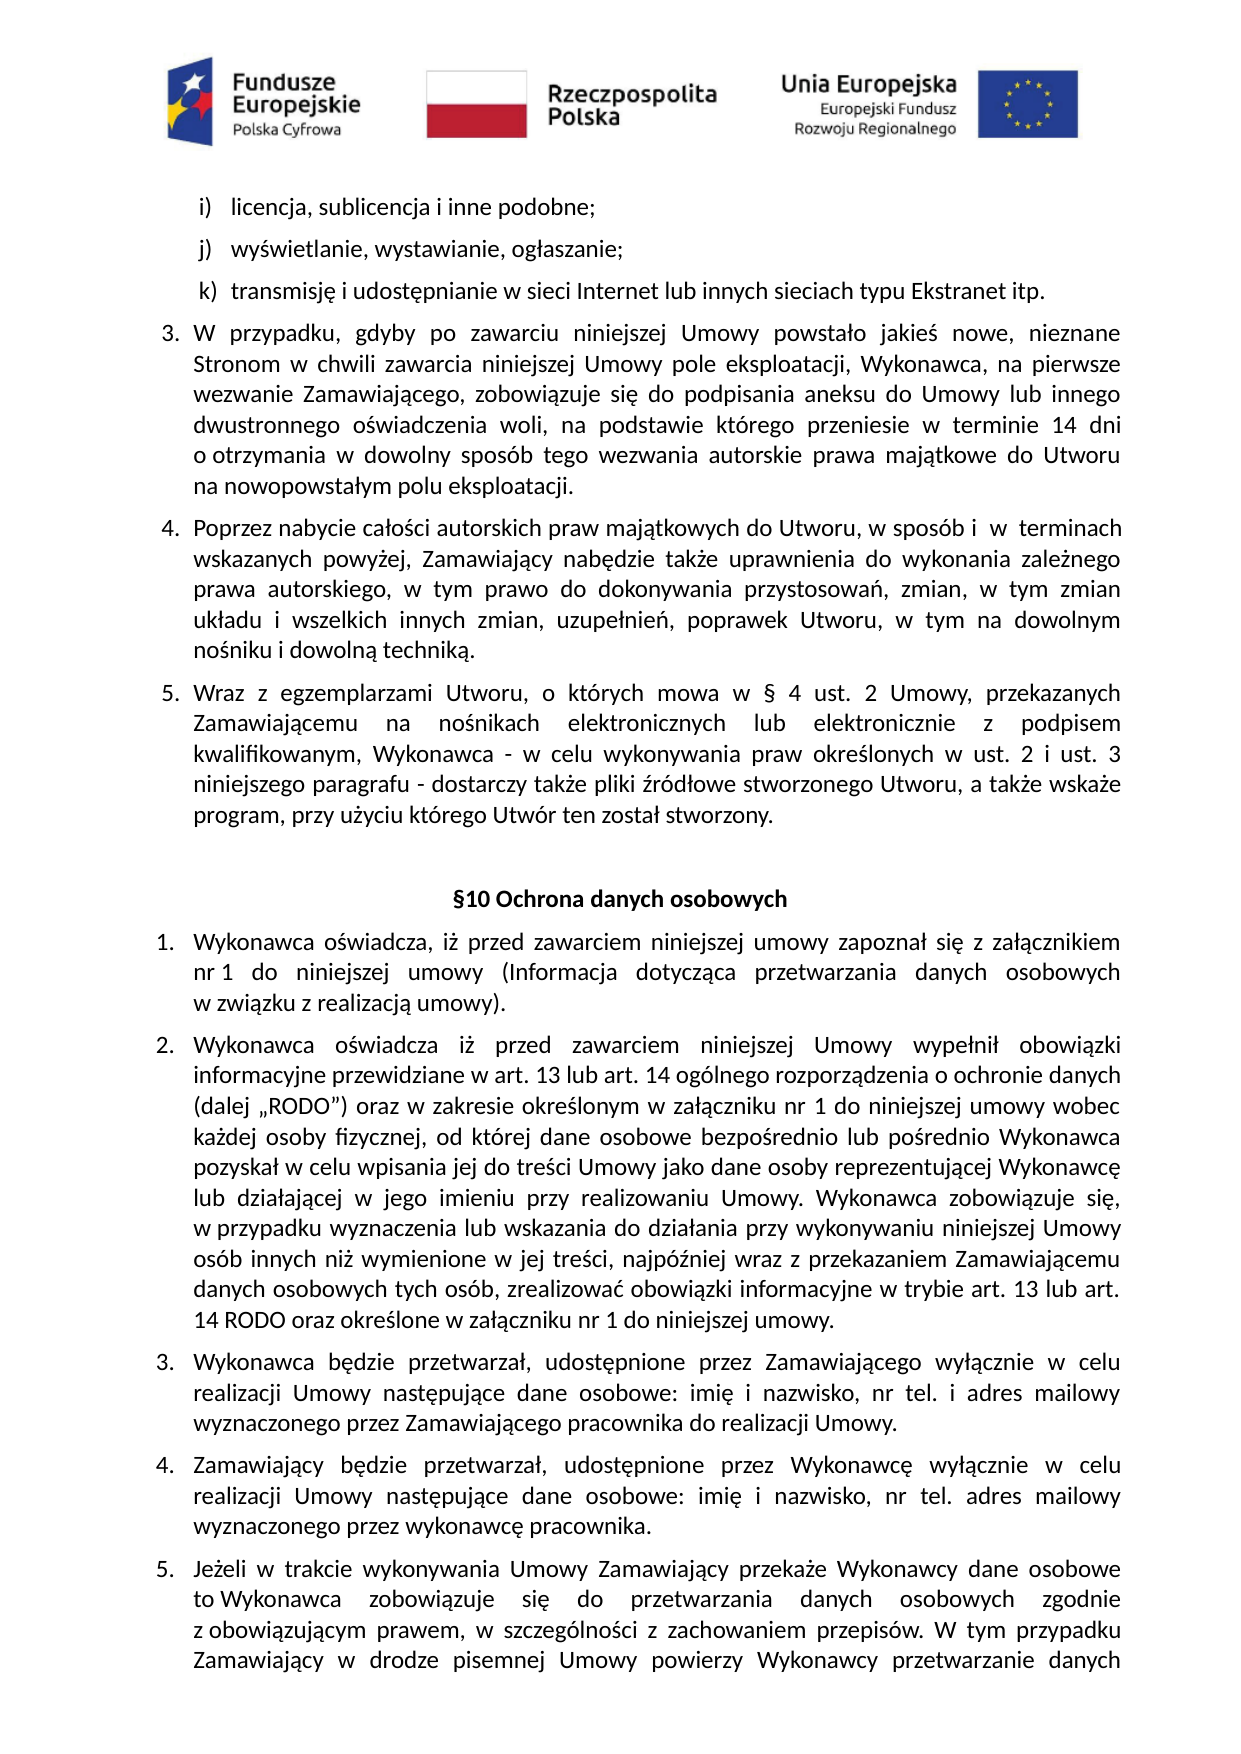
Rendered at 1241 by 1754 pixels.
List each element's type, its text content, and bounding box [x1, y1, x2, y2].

text §10 Ochrona danych osobowych [118, 883, 1122, 914]
list W przypadku, gdyby po zawarciu niniejszej Umowy powstało jakieś nowe, nieznane Stronom w chwili zawarcia niniejszej Umowy pole eksploatacji, Wykonawca, na pierwsze wezwanie Zamawiającego, zobowiązuje się do podpisania aneksu do Umowy lub innego dwustronnego oświadczenia woli, na podstawie którego przeniesie w terminie 14 dni o otrzymania w dowolny sposób tego wezwania autorskie prawa majątkowe do Utworu na nowopowstałym polu eksploatacji. [156, 318, 1122, 501]
list Wykonawca oświadcza, iż przed zawarciem niniejszej umowy zapoznał się z załącznikiem nr 1 do niniejszej umowy (Informacja dotycząca przetwarzania danych osobowych w związku z realizacją umowy). [156, 926, 1122, 1017]
list Wykonawca będzie przetwarzał, udostępnione przez Zamawiającego wyłącznie w celu realizacji Umowy następujące dane osobowe: imię i nazwisko, nr tel. i adres mailowy wyznaczonego przez Zamawiającego pracownika do realizacji Umowy. [156, 1346, 1122, 1438]
list Wykonawca oświadcza iż przed zawarciem niniejszej Umowy wypełnił obowiązki informacyjne przewidziane w art. 13 lub art. 14 ogólnego rozporządzenia o ochronie danych (dalej „RODO”) oraz w zakresie określonym w załączniku nr 1 do niniejszej umowy wobec każdej osoby fizycznej, od której dane osobowe bezpośrednio lub pośrednio Wykonawca pozyskał w celu wpisania jej do treści Umowy jako dane osoby reprezentującej Wykonawcę lub działającej w jego imieniu przy realizowaniu Umowy. Wykonawca zobowiązuje się, w przypadku wyznaczenia lub wskazania do działania przy wykonywaniu niniejszej Umowy osób innych niż wymienione w jej treści, najpóźniej wraz z przekazaniem Zamawiającemu danych osobowych tych osób, zrealizować obowiązki informacyjne w trybie art. 13 lub art. 14 RODO oraz określone w załączniku nr 1 do niniejszej umowy. [156, 1029, 1122, 1334]
list Wraz z egzemplarzami Utworu, o których mowa w § 4 ust. 2 Umowy, przekazanych Zamawiającemu na nośnikach elektronicznych lub elektronicznie z podpisem kwalifikowanym, Wykonawca - w celu wykonywania praw określonych w ust. 2 i ust. 3 niniejszego paragrafu - dostarczy także pliki źródłowe stworzonego Utworu, a także wskaże program, przy użyciu którego Utwór ten został stworzony. [156, 677, 1122, 829]
list licencja, sublicencja i inne podobne; [193, 191, 1122, 221]
list Jeżeli w trakcie wykonywania Umowy Zamawiający przekaże Wykonawcy dane osobowe to Wykonawca zobowiązuje się do przetwarzania danych osobowych zgodnie z obowiązującym prawem, w szczególności z zachowaniem przepisów. W tym przypadku Zamawiający w drodze pisemnej Umowy powierzy Wykonawcy przetwarzanie danych [156, 1553, 1122, 1675]
list wyświetlanie, wystawianie, ogłaszanie; [193, 233, 1122, 263]
list Zamawiający będzie przetwarzał, udostępnione przez Wykonawcę wyłącznie w celu realizacji Umowy następujące dane osobowe: imię i nazwisko, nr tel. adres mailowy wyznaczonego przez wykonawcę pracownika. [156, 1449, 1122, 1541]
list Poprzez nabycie całości autorskich praw majątkowych do Utworu, w sposób i w terminach wskazanych powyżej, Zamawiający nabędzie także uprawnienia do wykonania zależnego prawa autorskiego, w tym prawo do dokonywania przystosowań, zmian, w tym zmian układu i wszelkich innych zmian, uzupełnień, poprawek Utworu, w tym na dowolnym nośniku i dowolną techniką. [156, 512, 1122, 665]
list transmisję i udostępnianie w sieci Internet lub innych sieciach typu Ekstranet itp. [193, 275, 1122, 306]
